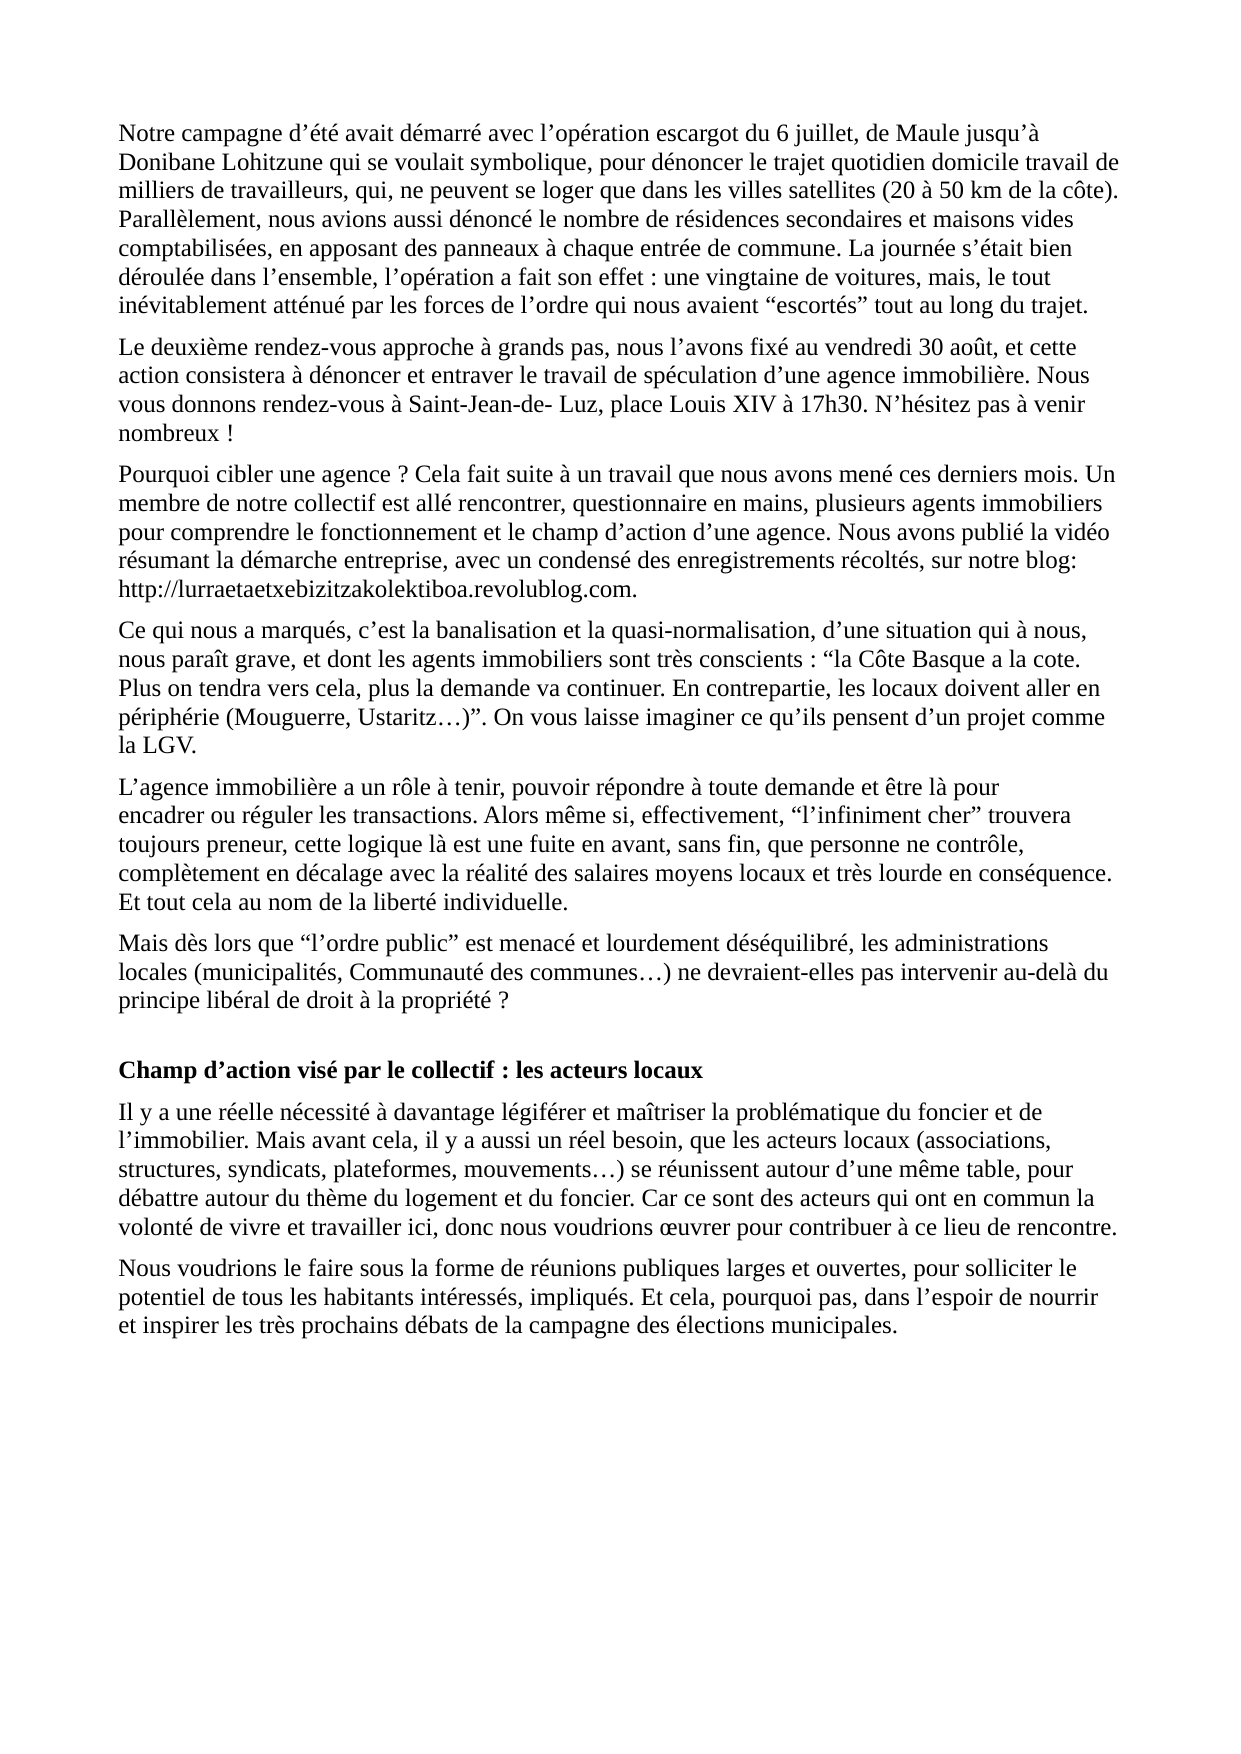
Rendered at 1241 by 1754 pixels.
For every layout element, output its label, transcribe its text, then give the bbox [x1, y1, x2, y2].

text Mais dès lors que “l’ordre public” est menacé et lourdement déséquilibré, les administrations locales (municipalités, Communauté des communes…) ne devraient-elles pas intervenir au-delà du principe libéral de droit à la propriété ? [118, 928, 1122, 1014]
text Le deuxième rendez-vous approche à grands pas, nous l’avons fixé au vendredi 30 août, et cette action consistera à dénoncer et entraver le travail de spéculation d’une agence immobilière. Nous vous donnons rendez-vous à Saint-Jean-de- Luz, place Louis XIV à 17h30. N’hésitez pas à venir nombreux ! [118, 332, 1122, 447]
text L’agence immobilière a un rôle à tenir, pouvoir répondre à toute demande et être là pour encadrer ou réguler les transactions. Alors même si, effectivement, “l’infiniment cher” trouvera toujours preneur, cette logique là est une fuite en avant, sans fin, que personne ne contrôle, complètement en décalage avec la réalité des salaires moyens locaux et très lourde en conséquence. Et tout cela au nom de la liberté individuelle. [118, 772, 1122, 916]
text Ce qui nous a marqués, c’est la banalisation et la quasi-normalisation, d’une situation qui à nous, nous paraît grave, et dont les agents immobiliers sont très conscients : “la Côte Basque a la cote. Plus on tendra vers cela, plus la demande va continuer. En contrepartie, les locaux doivent aller en périphérie (Mouguerre, Ustaritz…)”. On vous laisse imaginer ce qu’ils pensent d’un projet comme la LGV. [118, 616, 1122, 759]
text Nous voudrions le faire sous la forme de réunions publiques larges et ouvertes, pour solliciter le potentiel de tous les habitants intéressés, impliqués. Et cela, pourquoi pas, dans l’espoir de nourrir et inspirer les très prochains débats de la campagne des élections municipales. [118, 1253, 1122, 1339]
text Pourquoi cibler une agence ? Cela fait suite à un travail que nous avons mené ces derniers mois. Un membre de notre collectif est allé rencontrer, questionnaire en mains, plusieurs agents immobiliers pour comprendre le fonctionnement et le champ d’action d’une agence. Nous avons publié la vidéo résumant la démarche entreprise, avec un condensé des enregistrements récoltés, sur notre blog: http://lurraetaetxebizitzakolektiboa.revolublog.com. [118, 459, 1122, 603]
text Il y a une réelle nécessité à davantage légiférer et maîtriser la problématique du foncier et de l’immobilier. Mais avant cela, il y a aussi un réel besoin, que les acteurs locaux (associations, structures, syndicats, plateformes, mouvements…) se réunissent autour d’une même table, pour débattre autour du thème du logement et du foncier. Car ce sont des acteurs qui ont en commun la volonté de vivre et travailler ici, donc nous voudrions œuvrer pour contribuer à ce lieu de rencontre. [118, 1097, 1122, 1241]
text Champ d’action visé par le collectif : les acteurs locaux [118, 1027, 1122, 1084]
text Notre campagne d’été avait démarré avec l’opération escargot du 6 juillet, de Maule jusqu’à Donibane Lohitzune qui se voulait symbolique, pour dénoncer le trajet quotidien domicile travail de milliers de travailleurs, qui, ne peuvent se loger que dans les villes satellites (20 à 50 km de la côte). Parallèlement, nous avions aussi dénoncé le nombre de résidences secondaires et maisons vides comptabilisées, en apposant des panneaux à chaque entrée de commune. La journée s’était bien déroulée dans l’ensemble, l’opération a fait son effet : une vingtaine de voitures, mais, le tout inévitablement atténué par les forces de l’ordre qui nous avaient “escortés” tout au long du trajet. [118, 118, 1122, 319]
